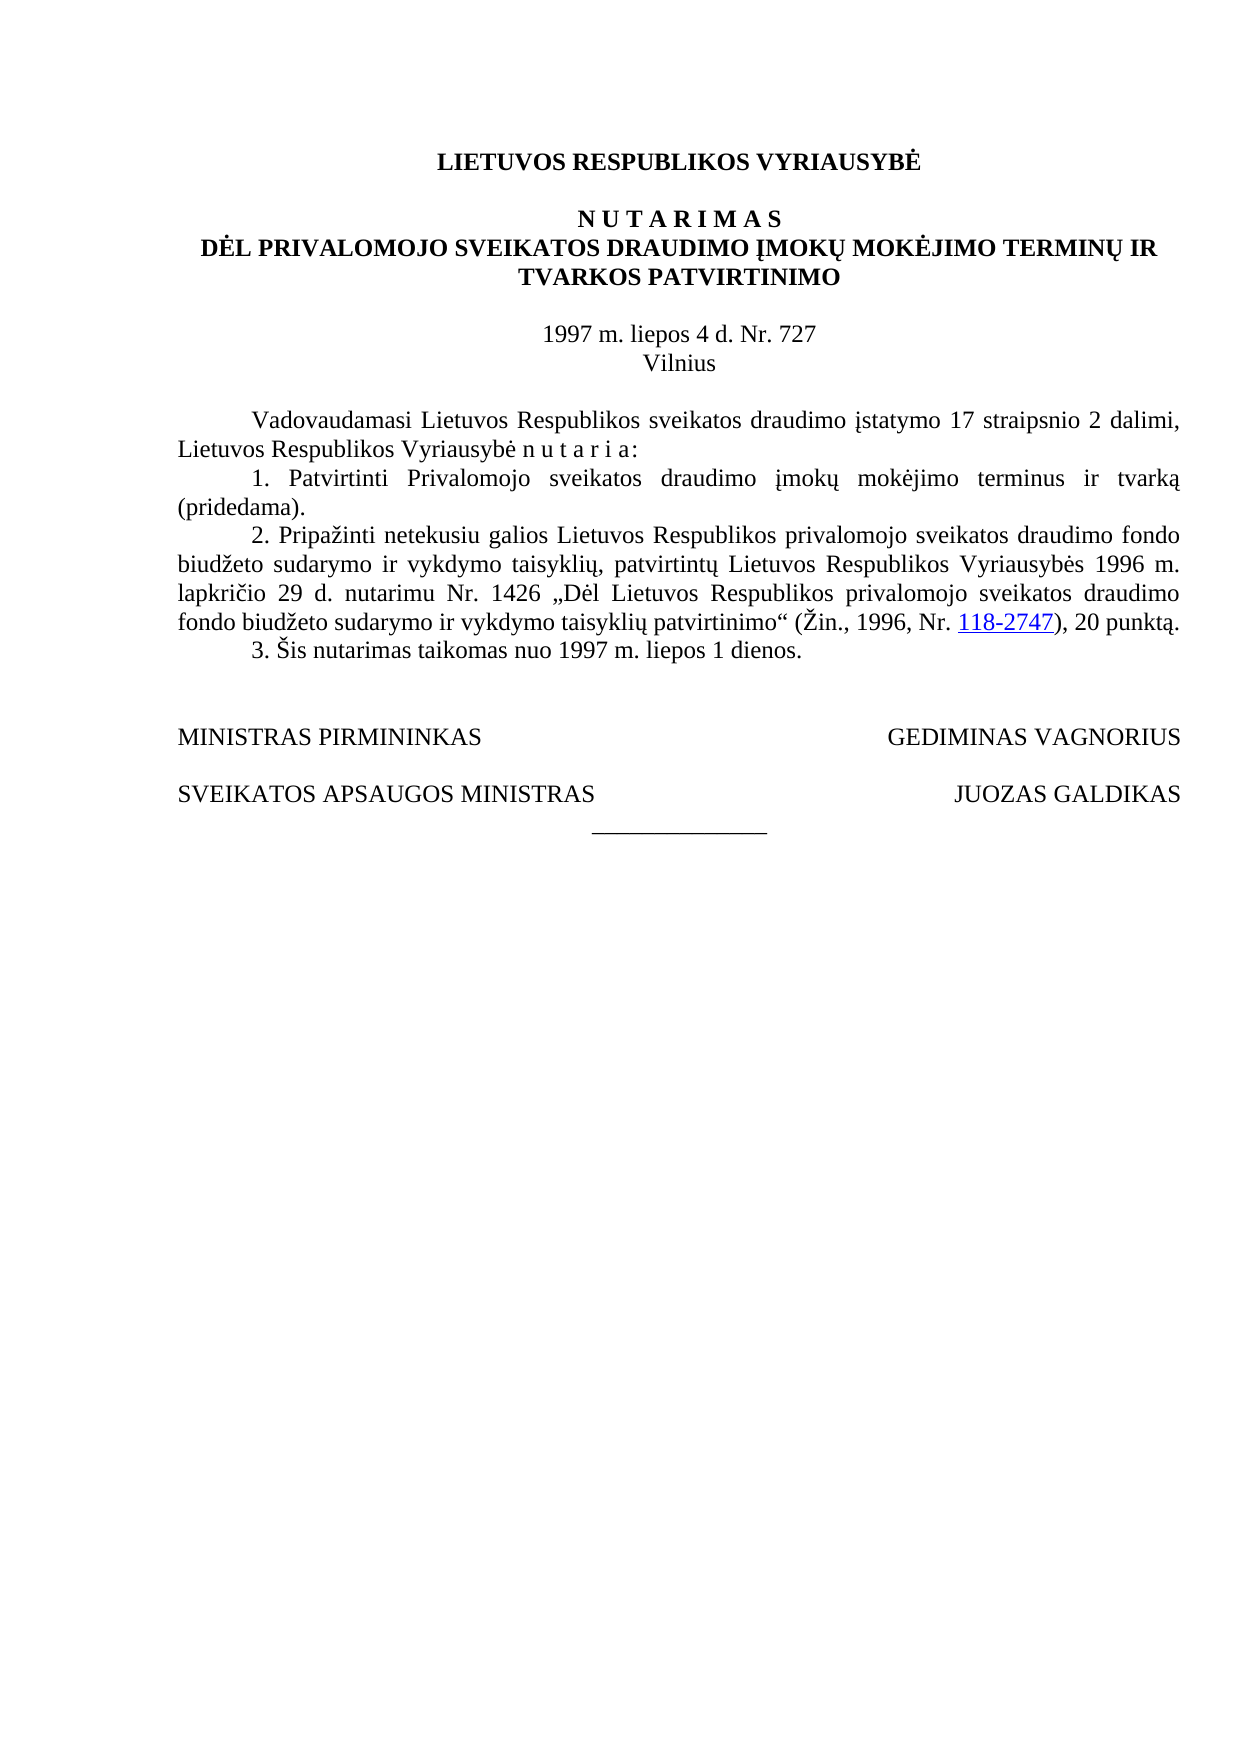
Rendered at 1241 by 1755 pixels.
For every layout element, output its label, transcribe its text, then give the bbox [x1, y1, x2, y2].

text 1997 m. liepos 4 d. Nr. 727 [177, 319, 1181, 348]
text 2. Pripažinti netekusiu galios Lietuvos Respublikos privalomojo sveikatos draudimo fondo biudžeto sudarymo ir vykdymo taisyklių, patvirtintų Lietuvos Respublikos Vyriausybės 1996 m. lapkričio 29 d. nutarimu Nr. 1426 „Dėl Lietuvos Respublikos privalomojo sveikatos draudimo fondo biudžeto sudarymo ir vykdymo taisyklių patvirtinimo“ (Žin., 1996, Nr. 118-2747), 20 punktą. [177, 521, 1181, 636]
text N U T A R I M A S [177, 204, 1181, 233]
text LIETUVOS RESPUBLIKOS VYRIAUSYBĖ [177, 147, 1181, 176]
text Vadovaudamasi Lietuvos Respublikos sveikatos draudimo įstatymo 17 straipsnio 2 dalimi, Lietuvos Respublikos Vyriausybė nutaria: [177, 406, 1181, 463]
text 1. Patvirtinti Privalomojo sveikatos draudimo įmokų mokėjimo terminus ir tvarką (pridedama). [177, 463, 1181, 521]
text 3. Šis nutarimas taikomas nuo 1997 m. liepos 1 dienos. [177, 636, 1181, 664]
text SVEIKATOS APSAUGOS MINISTRAS JUOZAS GALDIKAS [177, 779, 1181, 808]
text ______________ [177, 808, 1181, 837]
text DĖL PRIVALOMOJO SVEIKATOS DRAUDIMO ĮMOKŲ MOKĖJIMO TERMINŲ IR TVARKOS PATVIRTINIMO [177, 233, 1181, 291]
text MINISTRAS PIRMININKAS GEDIMINAS VAGNORIUS [177, 722, 1181, 751]
text Vilnius [177, 348, 1181, 377]
